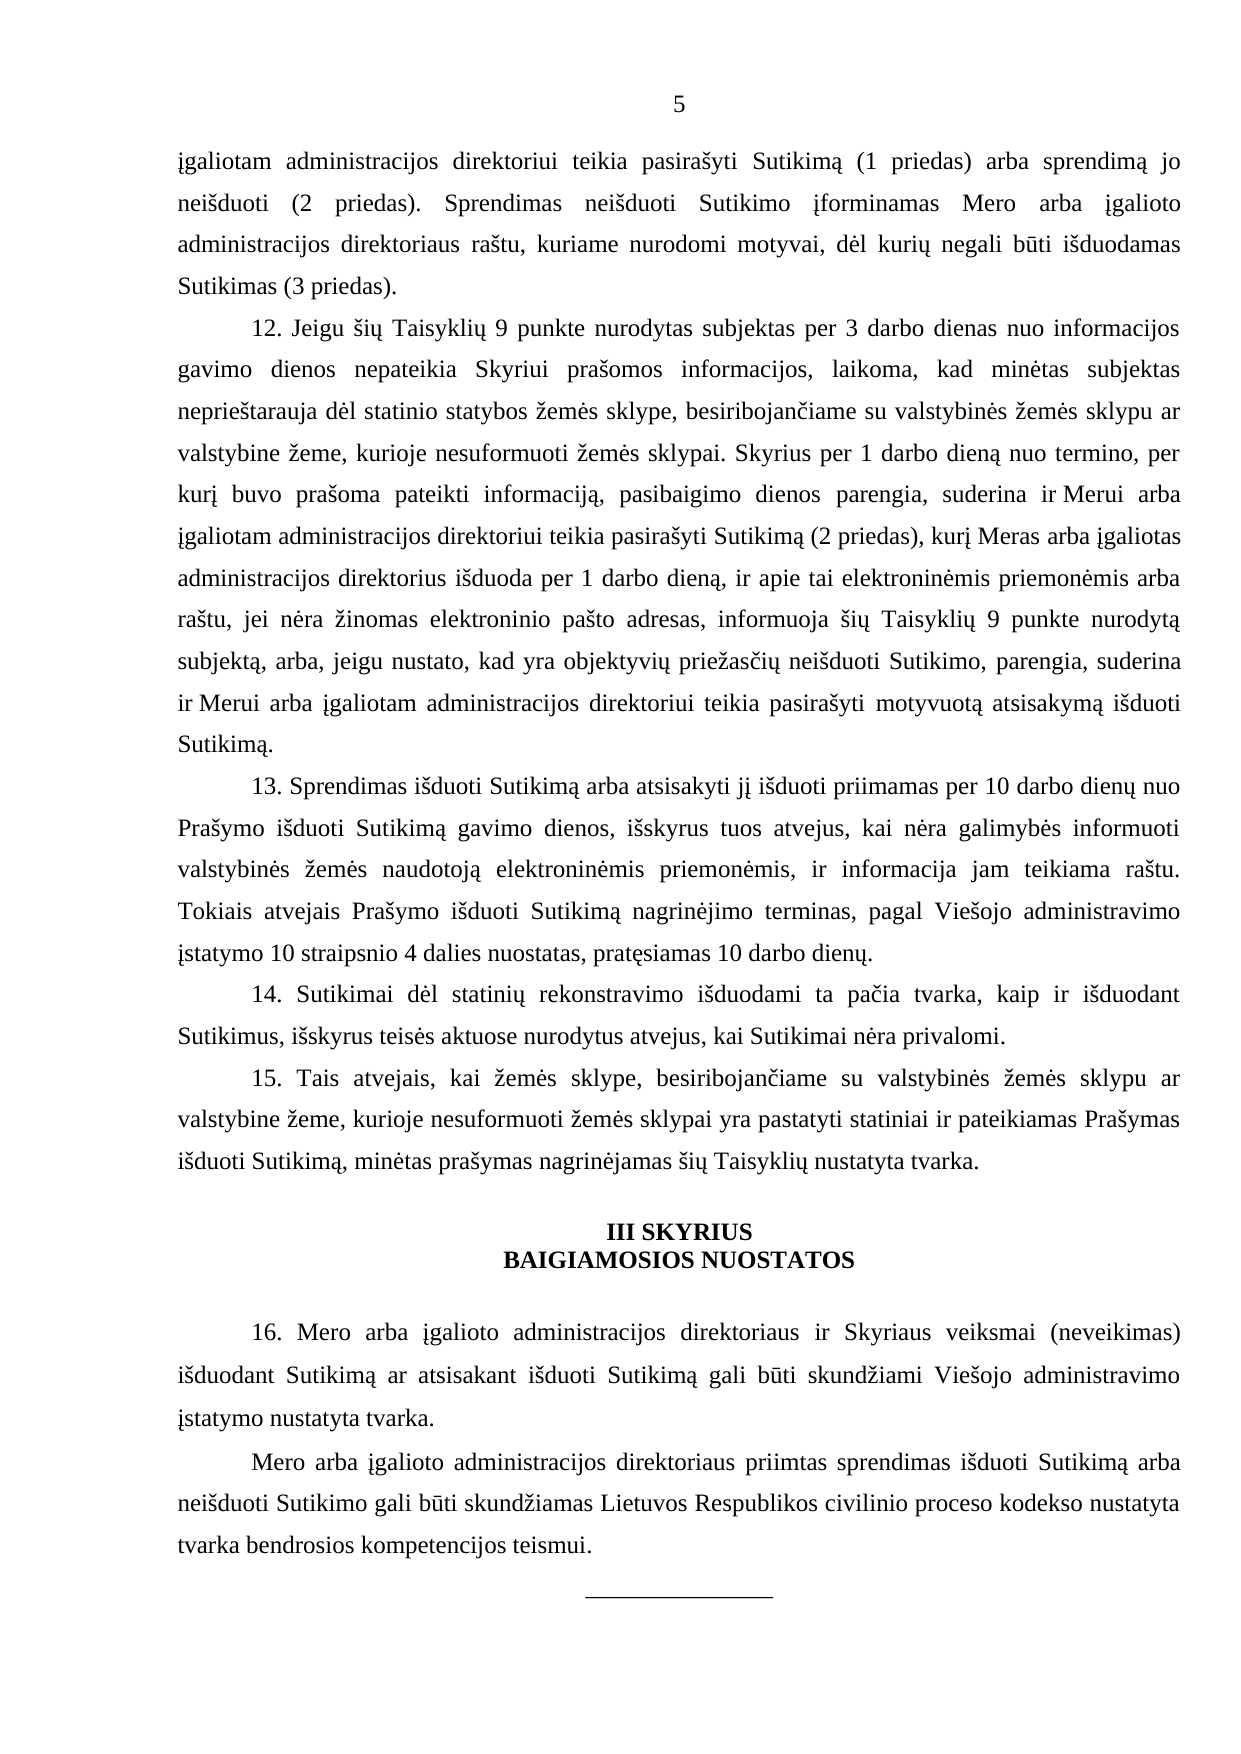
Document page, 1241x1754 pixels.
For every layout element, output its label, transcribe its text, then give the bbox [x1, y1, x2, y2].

text 15. Tais atvejais, kai žemės sklype, besiribojančiame su valstybinės žemės sklypu ar valstybine žeme, kurioje nesuformuoti žemės sklypai yra pastatyti statiniai ir pateikiamas Prašymas išduoti Sutikimą, minėtas prašymas nagrinėjamas šių Taisyklių nustatyta tvarka. [177, 1063, 1181, 1175]
text 13. Sprendimas išduoti Sutikimą arba atsisakyti jį išduoti priimamas per 10 darbo dienų nuo Prašymo išduoti Sutikimą gavimo dienos, išskyrus tuos atvejus, kai nėra galimybės informuoti valstybinės žemės naudotoją elektroninėmis priemonėmis, ir informacija jam teikiama raštu. Tokiais atvejais Prašymo išduoti Sutikimą nagrinėjimo terminas, pagal Viešojo administravimo įstatymo 10 straipsnio 4 dalies nuostatas, pratęsiamas 10 darbo dienų. [177, 771, 1181, 967]
text III SKYRIUS [177, 1217, 1181, 1245]
text Mero arba įgalioto administracijos direktoriaus priimtas sprendimas išduoti Sutikimą arba neišduoti Sutikimo gali būti skundžiamas Lietuvos Respublikos civilinio proceso kodekso nustatyta tvarka bendrosios kompetencijos teismui. [177, 1447, 1181, 1559]
text 14. Sutikimai dėl statinių rekonstravimo išduodami ta pačia tvarka, kaip ir išduodant Sutikimus, išskyrus teisės aktuose nurodytus atvejus, kai Sutikimai nėra privalomi. [177, 979, 1181, 1050]
text BAIGIAMOSIOS NUOSTATOS [177, 1245, 1181, 1274]
text 16. Mero arba įgalioto administracijos direktoriaus ir Skyriaus veiksmai (neveikimas) išduodant Sutikimą ar atsisakant išduoti Sutikimą gali būti skundžiami Viešojo administravimo įstatymo nustatyta tvarka. [177, 1317, 1181, 1432]
text įgaliotam administracijos direktoriui teikia pasirašyti Sutikimą (1 priedas) arba sprendimą jo neišduoti (2 priedas). Sprendimas neišduoti Sutikimo įforminamas Mero arba įgalioto administracijos direktoriaus raštu, kuriame nurodomi motyvai, dėl kurių negali būti išduodamas Sutikimas (3 priedas). [177, 146, 1181, 300]
text 12. Jeigu šių Taisyklių 9 punkte nurodytas subjektas per 3 darbo dienas nuo informacijos gavimo dienos nepateikia Skyriui prašomos informacijos, laikoma, kad minėtas subjektas neprieštarauja dėl statinio statybos žemės sklype, besiribojančiame su valstybinės žemės sklypu ar valstybine žeme, kurioje nesuformuoti žemės sklypai. Skyrius per 1 darbo dieną nuo termino, per kurį buvo prašoma pateikti informaciją, pasibaigimo dienos parengia, suderina ir Merui arba įgaliotam administracijos direktoriui teikia pasirašyti Sutikimą (2 priedas), kurį Meras arba įgaliotas administracijos direktorius išduoda per 1 darbo dieną, ir apie tai elektroninėmis priemonėmis arba raštu, jei nėra žinomas elektroninio pašto adresas, informuoja šių Taisyklių 9 punkte nurodytą subjektą, arba, jeigu nustato, kad yra objektyvių priežasčių neišduoti Sutikimo, parengia, suderina ir Merui arba įgaliotam administracijos direktoriui teikia pasirašyti motyvuotą atsisakymą išduoti Sutikimą. [177, 313, 1181, 758]
text _______________ [177, 1572, 1181, 1600]
